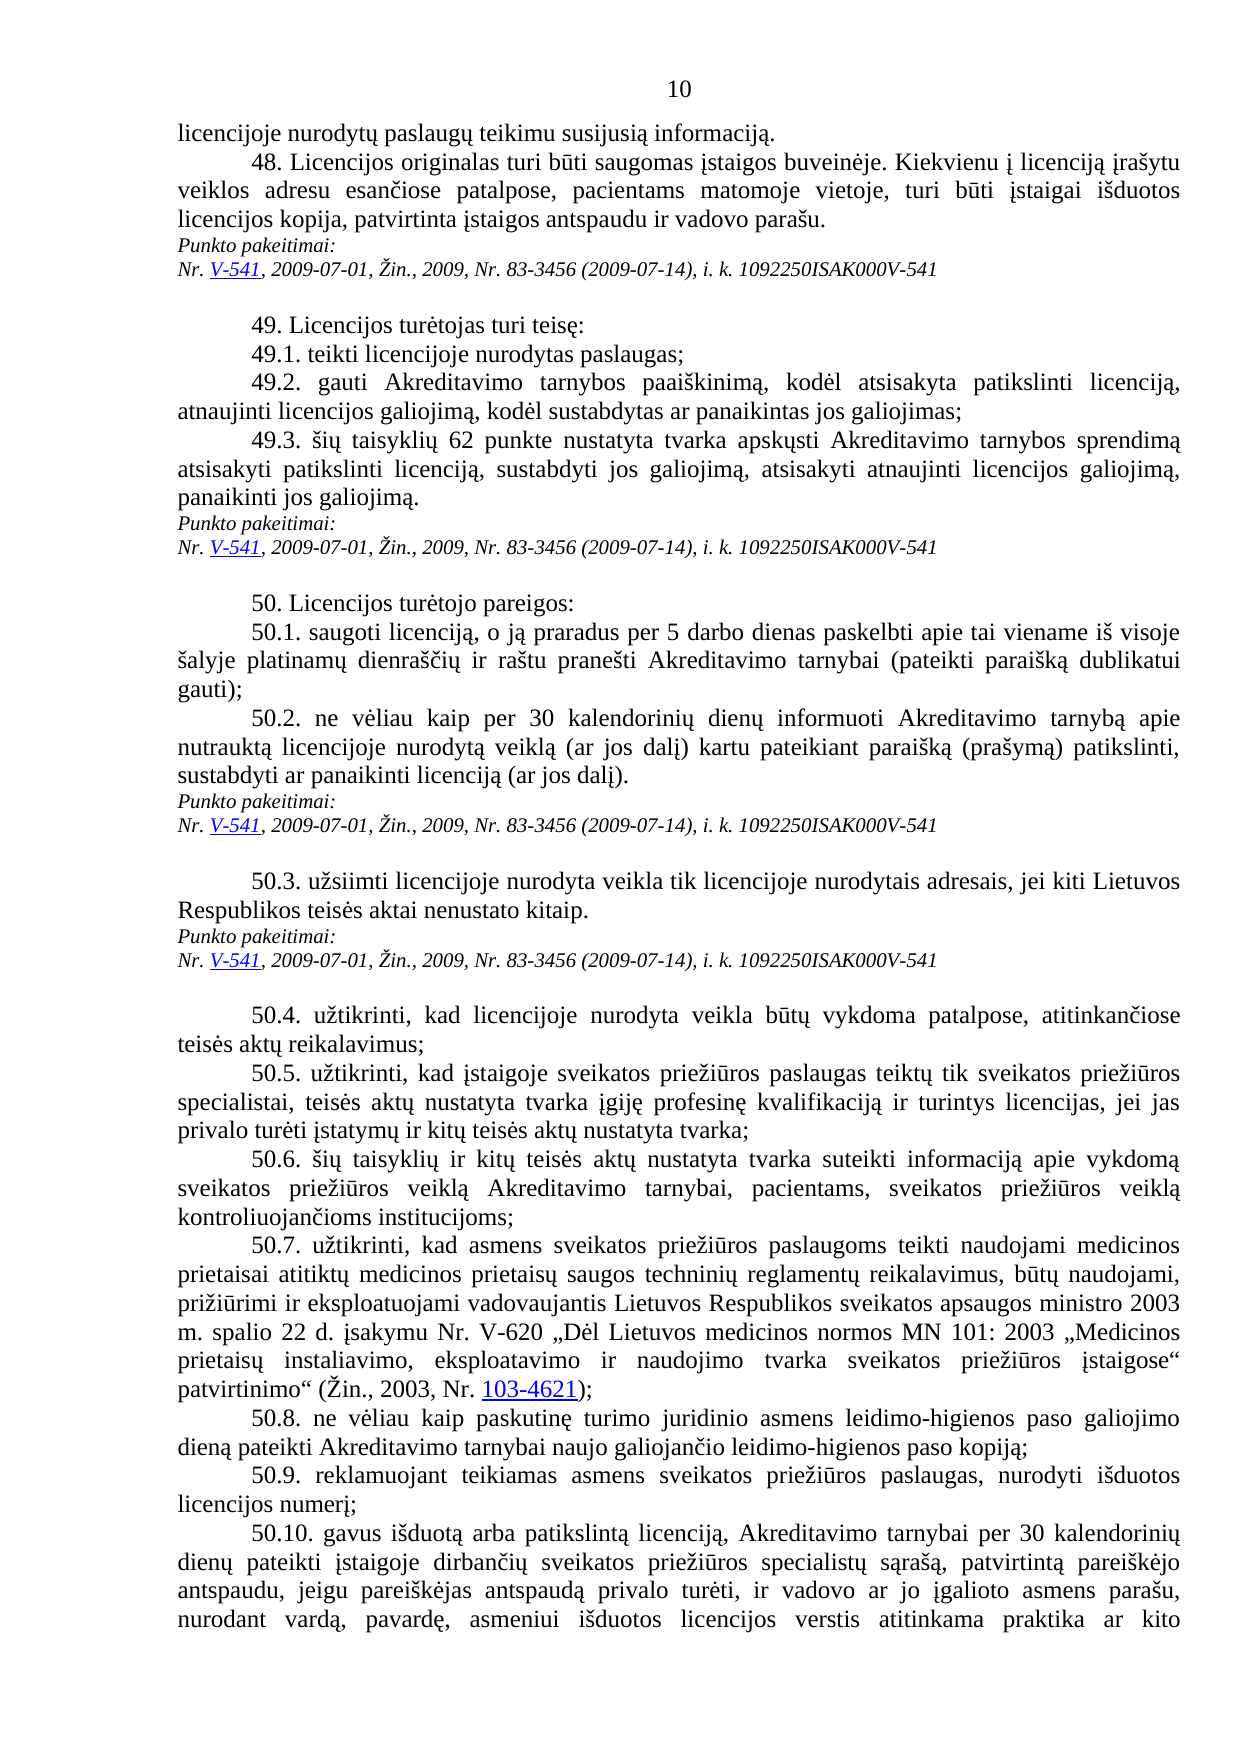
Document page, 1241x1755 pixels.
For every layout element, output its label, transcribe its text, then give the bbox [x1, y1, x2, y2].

text 49.1. teikti licencijoje nurodytas paslaugas; [177, 339, 1181, 367]
text Nr. V-541, 2009-07-01, Žin., 2009, Nr. 83-3456 (2009-07-14), i. k. 1092250ISAK000V-541 [177, 257, 1181, 281]
text Punkto pakeitimai: [177, 924, 1181, 948]
text Nr. V-541, 2009-07-01, Žin., 2009, Nr. 83-3456 (2009-07-14), i. k. 1092250ISAK000V-541 [177, 948, 1181, 972]
text 50.10. gavus išduotą arba patikslintą licenciją, Akreditavimo tarnybai per 30 kalendorinių dienų pateikti įstaigoje dirbančių sveikatos priežiūros specialistų sąrašą, patvirtintą pareiškėjo antspaudu, jeigu pareiškėjas antspaudą privalo turėti, ir vadovo ar jo įgalioto asmens parašu, nurodant vardą, pavardę, asmeniui išduotos licencijos verstis atitinkama praktika ar kito [177, 1518, 1181, 1633]
text licencijoje nurodytų paslaugų teikimu susijusią informaciją. [177, 118, 1181, 147]
text 50.5. užtikrinti, kad įstaigoje sveikatos priežiūros paslaugas teiktų tik sveikatos priežiūros specialistai, teisės aktų nustatyta tvarka įgiję profesinę kvalifikaciją ir turintys licencijas, jei jas privalo turėti įstatymų ir kitų teisės aktų nustatyta tvarka; [177, 1058, 1181, 1144]
text 50.8. ne vėliau kaip paskutinę turimo juridinio asmens leidimo-higienos paso galiojimo dieną pateikti Akreditavimo tarnybai naujo galiojančio leidimo-higienos paso kopiją; [177, 1403, 1181, 1461]
text 49.2. gauti Akreditavimo tarnybos paaiškinimą, kodėl atsisakyta patikslinti licenciją, atnaujinti licencijos galiojimą, kodėl sustabdytas ar panaikintas jos galiojimas; [177, 367, 1181, 425]
text Punkto pakeitimai: [177, 233, 1181, 257]
text 50.2. ne vėliau kaip per 30 kalendorinių dienų informuoti Akreditavimo tarnybą apie nutrauktą licencijoje nurodytą veiklą (ar jos dalį) kartu pateikiant paraišką (prašymą) patikslinti, sustabdyti ar panaikinti licenciją (ar jos dalį). [177, 703, 1181, 789]
text 50.3. užsiimti licencijoje nurodyta veikla tik licencijoje nurodytais adresais, jei kiti Lietuvos Respublikos teisės aktai nenustato kitaip. [177, 866, 1181, 924]
text 49.3. šių taisyklių 62 punkte nustatyta tvarka apskųsti Akreditavimo tarnybos sprendimą atsisakyti patikslinti licenciją, sustabdyti jos galiojimą, atsisakyti atnaujinti licencijos galiojimą, panaikinti jos galiojimą. [177, 425, 1181, 511]
text 50.4. užtikrinti, kad licencijoje nurodyta veikla būtų vykdoma patalpose, atitinkančiose teisės aktų reikalavimus; [177, 1001, 1181, 1058]
text Nr. V-541, 2009-07-01, Žin., 2009, Nr. 83-3456 (2009-07-14), i. k. 1092250ISAK000V-541 [177, 535, 1181, 559]
text 50.1. saugoti licenciją, o ją praradus per 5 darbo dienas paskelbti apie tai viename iš visoje šalyje platinamų dienraščių ir raštu pranešti Akreditavimo tarnybai (pateikti paraišką dublikatui gauti); [177, 617, 1181, 703]
text 50.7. užtikrinti, kad asmens sveikatos priežiūros paslaugoms teikti naudojami medicinos prietaisai atitiktų medicinos prietaisų saugos techninių reglamentų reikalavimus, būtų naudojami, prižiūrimi ir eksploatuojami vadovaujantis Lietuvos Respublikos sveikatos apsaugos ministro 2003 m. spalio 22 d. įsakymu Nr. V-620 „Dėl Lietuvos medicinos normos MN 101: 2003 „Medicinos prietaisų instaliavimo, eksploatavimo ir naudojimo tvarka sveikatos priežiūros įstaigose“ patvirtinimo“ (Žin., 2003, Nr. 103-4621); [177, 1231, 1181, 1403]
text Punkto pakeitimai: [177, 511, 1181, 535]
text 50.9. reklamuojant teikiamas asmens sveikatos priežiūros paslaugas, nurodyti išduotos licencijos numerį; [177, 1461, 1181, 1518]
text Punkto pakeitimai: [177, 789, 1181, 813]
text 48. Licencijos originalas turi būti saugomas įstaigos buveinėje. Kiekvienu į licenciją įrašytu veiklos adresu esančiose patalpose, pacientams matomoje vietoje, turi būti įstaigai išduotos licencijos kopija, patvirtinta įstaigos antspaudu ir vadovo parašu. [177, 147, 1181, 233]
text 49. Licencijos turėtojas turi teisę: [177, 310, 1181, 339]
text 50.6. šių taisyklių ir kitų teisės aktų nustatyta tvarka suteikti informaciją apie vykdomą sveikatos priežiūros veiklą Akreditavimo tarnybai, pacientams, sveikatos priežiūros veiklą kontroliuojančioms institucijoms; [177, 1144, 1181, 1231]
text 50. Licencijos turėtojo pareigos: [177, 588, 1181, 617]
text Nr. V-541, 2009-07-01, Žin., 2009, Nr. 83-3456 (2009-07-14), i. k. 1092250ISAK000V-541 [177, 813, 1181, 837]
